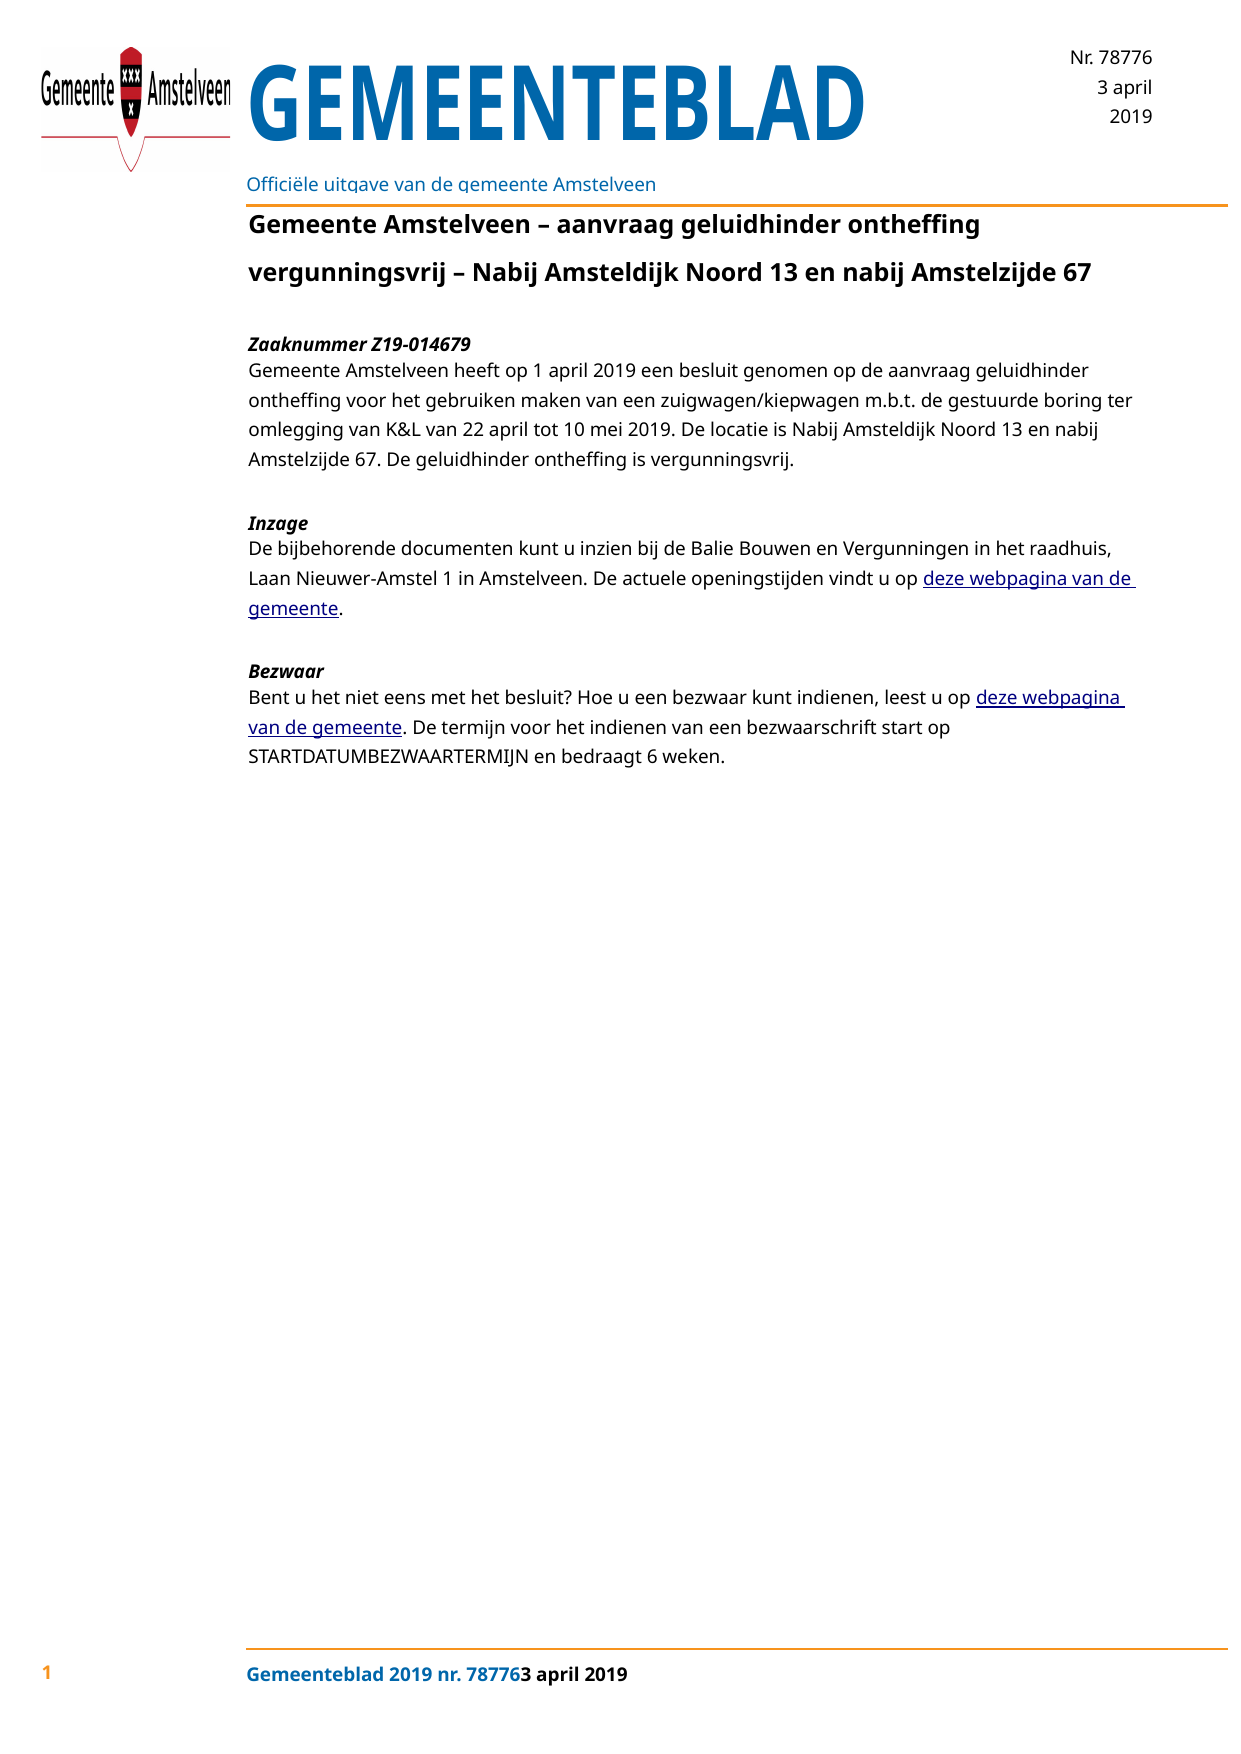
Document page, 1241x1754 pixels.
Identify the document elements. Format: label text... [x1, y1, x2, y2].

text Gemeente Amstelveen – aanvraag geluidhinder ontheffing vergunningsvrij – Nabij Amsteldijk Noord 13 en nabij Amstelzijde 67 [248, 207, 1152, 288]
text Inzage [248, 510, 1152, 536]
text Bezwaar [248, 659, 1152, 684]
text Gemeente Amstelveen heeft op 1 april 2019 een besluit genomen op de aanvraag geluidhinder ontheffing voor het gebruiken maken van een zuigwagen/kiepwagen m.b.t. de gestuurde boring ter omlegging van K&L van 22 april tot 10 mei 2019. De locatie is Nabij Amsteldijk Noord 13 en nabij Amstelzijde 67. De geluidhinder ontheffing is vergunningsvrij. [248, 357, 1152, 472]
text Zaaknummer Z19-014679 [248, 331, 1152, 357]
text De bijbehorende documenten kunt u inzien bij de Balie Bouwen en Vergunningen in het raadhuis, Laan Nieuwer-Amstel 1 in Amstelveen. De actuele openingstijden vindt u op deze webpagina van de gemeente. [248, 536, 1152, 621]
text Bent u het niet eens met het besluit? Hoe u een bezwaar kunt indienen, leest u op deze webpagina van de gemeente. De termijn voor het indienen van een bezwaarschrift start op STARTDATUMBEZWAARTERMIJN en bedraagt 6 weken. [248, 684, 1152, 769]
picture [41, 47, 231, 172]
